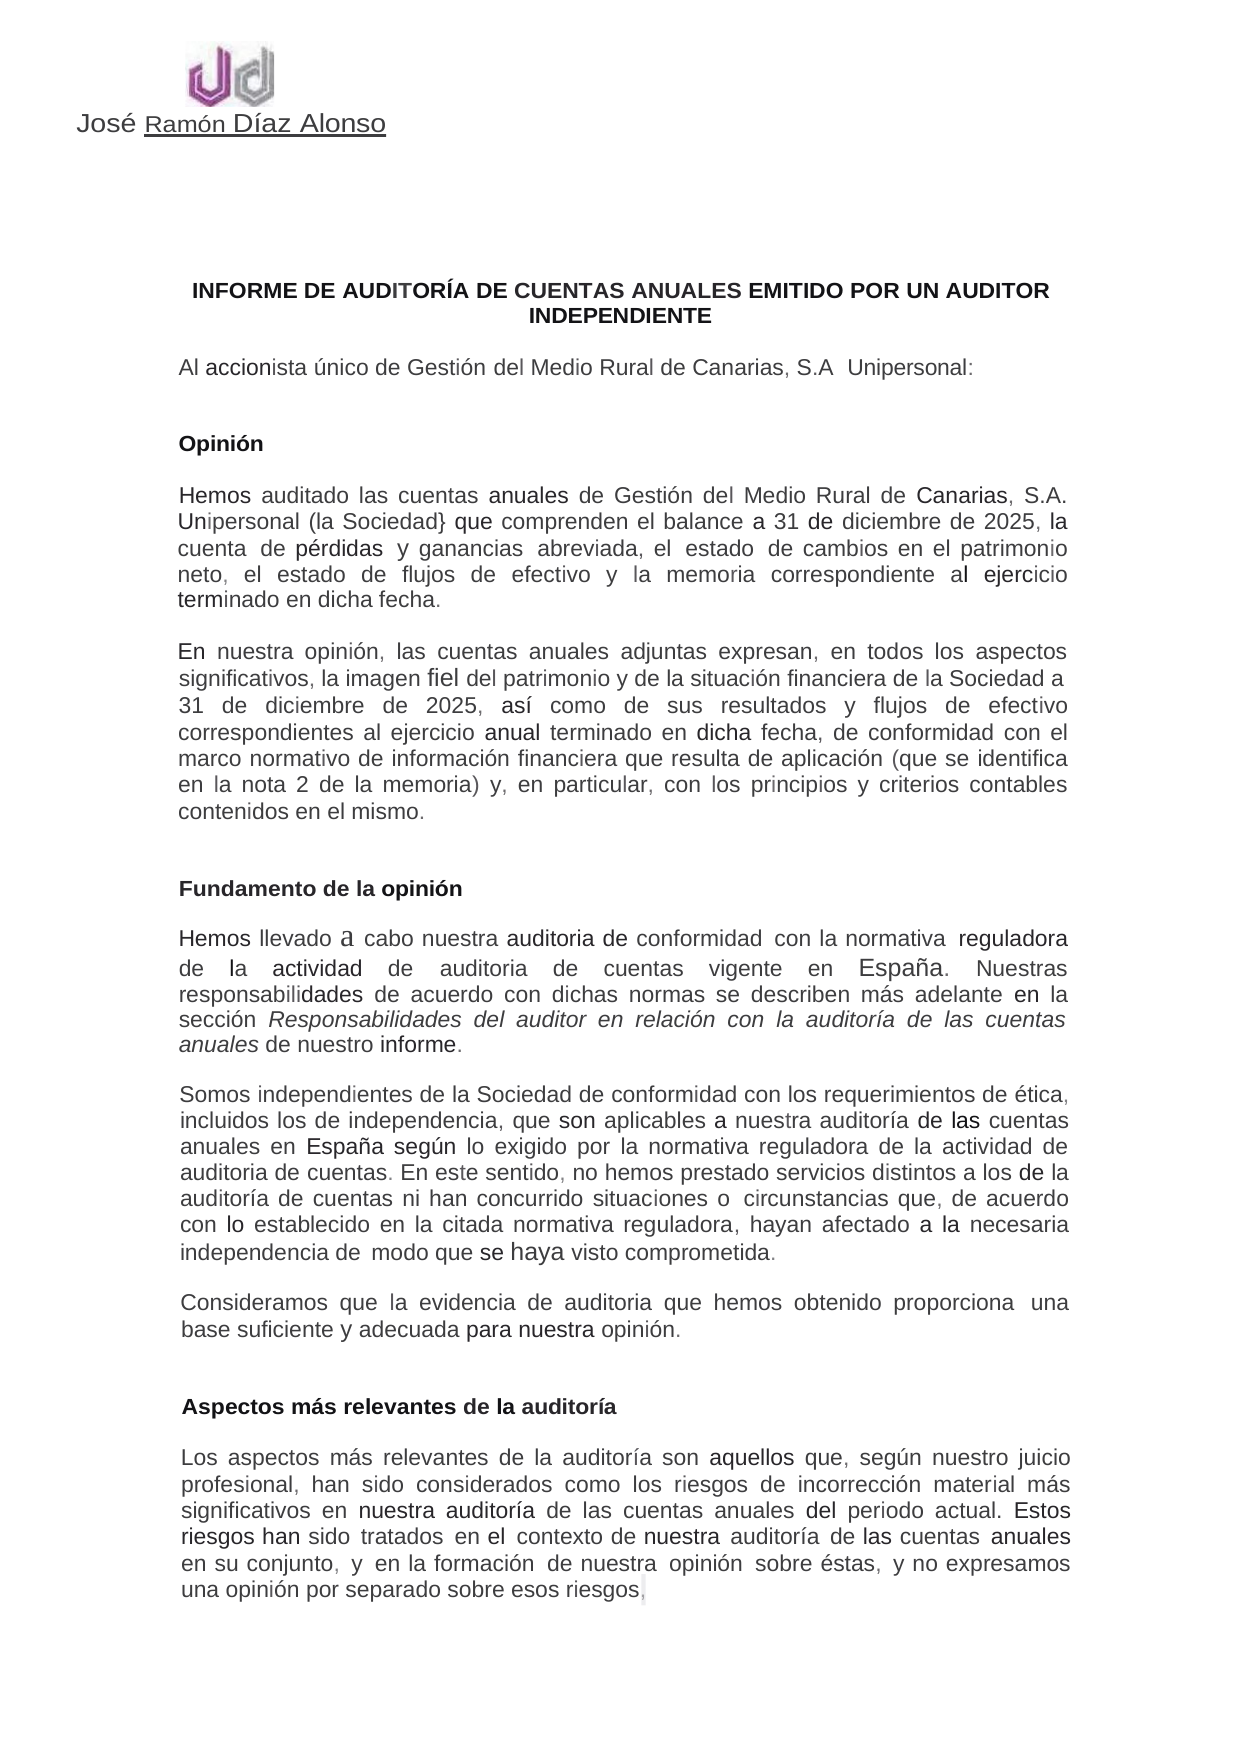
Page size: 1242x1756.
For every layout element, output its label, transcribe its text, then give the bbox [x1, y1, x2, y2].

text José Ramón Díaz Alonso [76, 108, 1079, 138]
text Fundamento de la opinión [179, 876, 1079, 902]
text Los aspectos más relevantes de la auditoría son aquellos que, según nuestro juicio profesional, han sido considerados como los riesgos de incorrección material más significativos en nuestra auditoría de las cuentas anuales del periodo actual. Estos riesgos han sido tratados en el contexto de nuestra auditoría de las cuentas anuales en su conjunto, y en la formación de nuestra opinión sobre éstas, y no expresamos una opinión por separado sobre esos riesgos, [181, 1444, 1071, 1602]
text En nuestra opinión, las cuentas anuales adjuntas expresan, en todos los aspectos significativos, la imagen fiel del patrimonio y de la situación financiera de la Sociedad a [177, 639, 1067, 692]
text Hemos llevado a cabo nuestra auditoria de conformidad con la normativa reguladora de la actividad de auditoria de cuentas vigente en España. Nuestras responsabilidades de acuerdo con dichas normas se describen más adelante en la sección Responsabilidades del auditor en relación con la auditoría de las cuentas anuales de nuestro informe. [178, 918, 1068, 1057]
text 31 de diciembre de 2025, así como de sus resultados y flujos de efectivo correspondientes al ejercicio anual terminado en dicha fecha, de conformidad con el marco normativo de información financiera que resulta de aplicación (que se identifica en la nota 2 de la memoria) y, en particular, con los principios y criterios contables contenidos en el mismo. [178, 692, 1068, 824]
text INFORME DE AUDITORÍA DE CUENTAS ANUALES EMITIDO POR UN AUDITOR INDEPENDIENTE [192, 278, 1079, 328]
text Hemos auditado las cuentas anuales de Gestión del Medio Rural de Canarias, S.A. Unipersonal (la Sociedad} que comprenden el balance a 31 de diciembre de 2025, la cuenta de pérdidas y ganancias abreviada, el estado de cambios en el patrimonio neto, el estado de flujos de efectivo y la memoria correspondiente al ejercicio terminado en dicha fecha. [177, 483, 1068, 613]
text Consideramos que la evidencia de auditoria que hemos obtenido proporciona una base suficiente y adecuada para nuestra opinión. [180, 1290, 1069, 1342]
text Al accionista único de Gestión del Medio Rural de Canarias, S.A Unipersonal: [178, 353, 1079, 380]
text Somos independientes de la Sociedad de conformidad con los requerimientos de ética, incluidos los de independencia, que son aplicables a nuestra auditoría de las cuentas anuales en España según lo exigido por la normativa reguladora de la actividad de auditoria de cuentas. En este sentido, no hemos prestado servicios distintos a los de la auditoría de cuentas ni han concurrido situaciones o circunstancias que, de acuerdo con lo establecido en la citada normativa reguladora, hayan afectado a la necesaria independencia de modo que se haya visto comprometida. [179, 1082, 1069, 1265]
text Opinión [178, 431, 1079, 456]
text Aspectos más relevantes de la auditoría [181, 1394, 1079, 1419]
